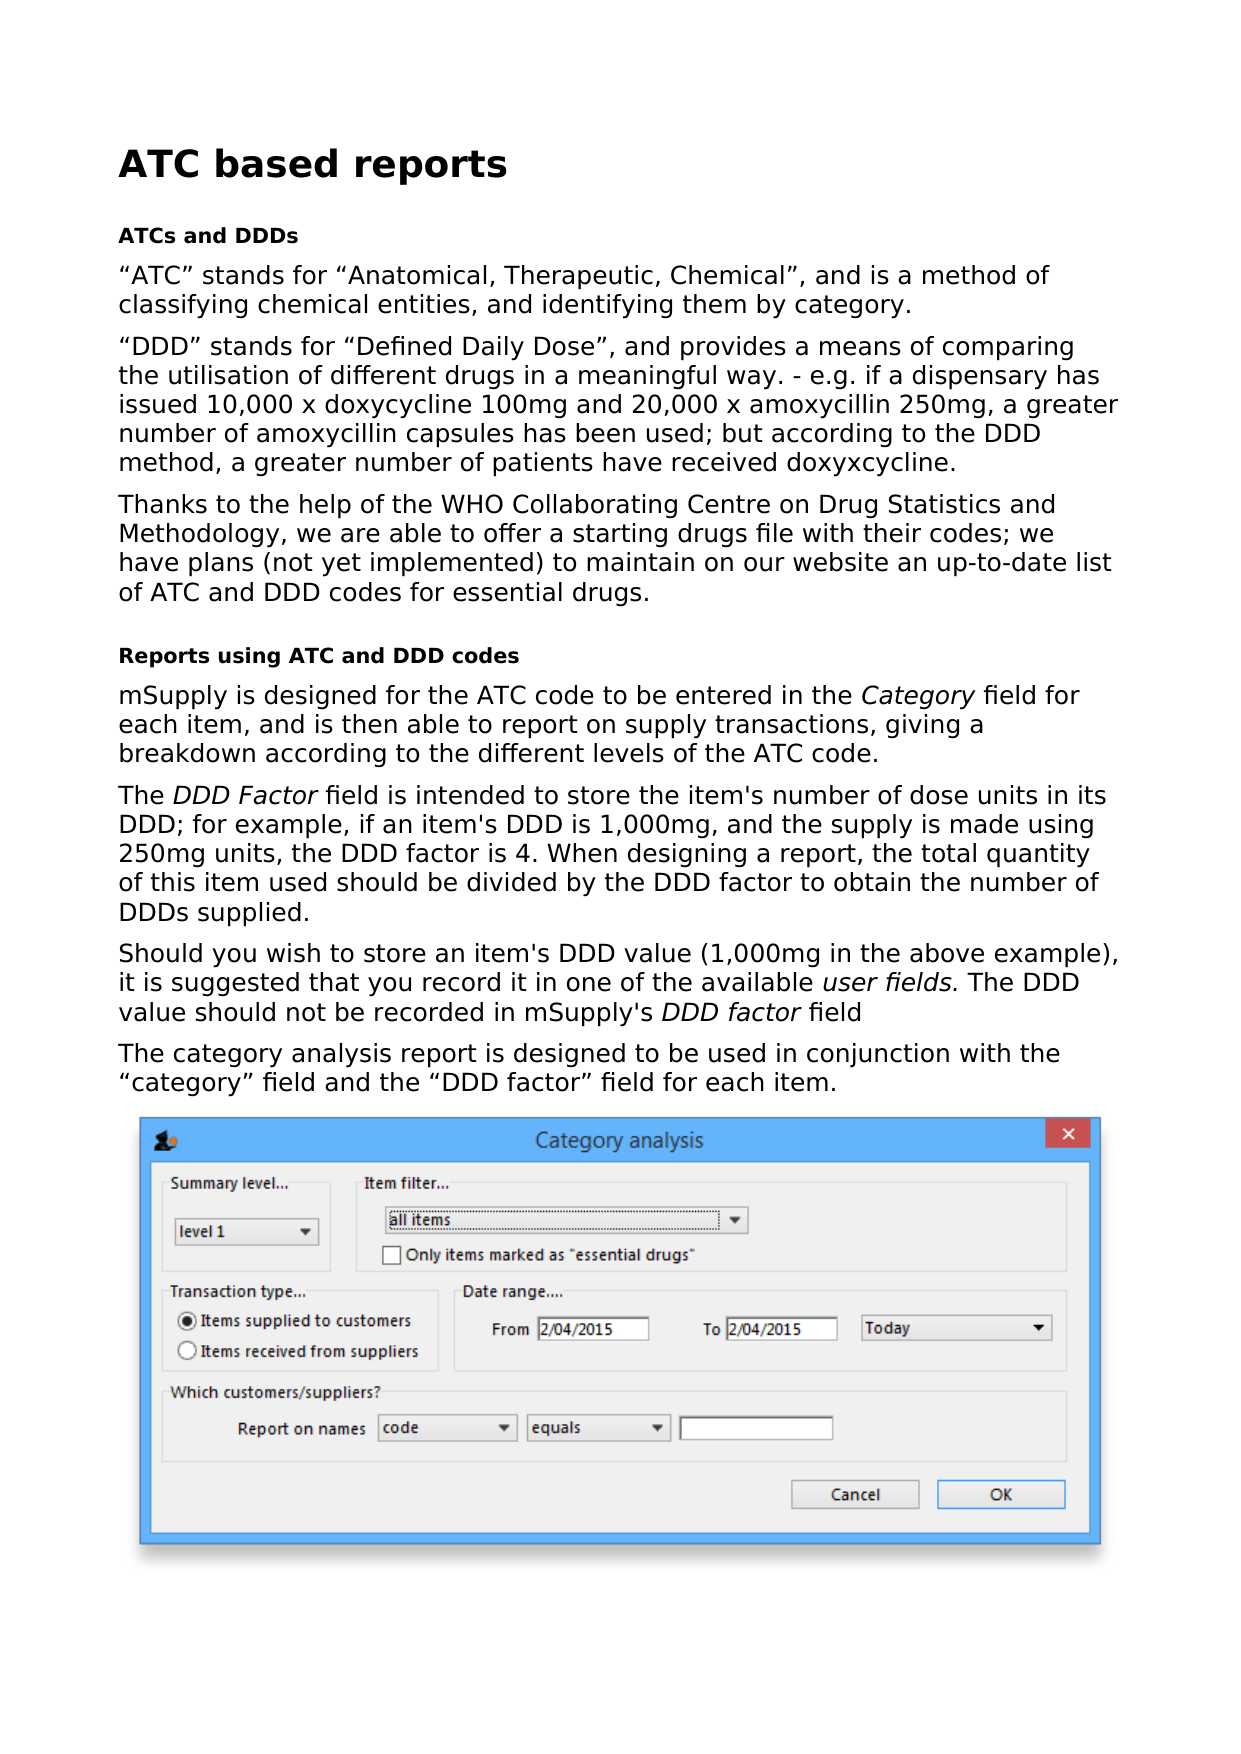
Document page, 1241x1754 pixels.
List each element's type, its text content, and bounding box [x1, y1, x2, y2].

text Should you wish to store an item's DDD value (1,000mg in the above example), it is suggested that you record it in one of the available user fields. The DDD value should not be recorded in mSupply's DDD factor field [118, 939, 1122, 1027]
text The category analysis report is designed to be used in conjunction with the “category” field and the “DDD factor” field for each item. [118, 1039, 1122, 1098]
text “ATC” stands for “Anatomical, Therapeutic, Chemical”, and is a method of classifying chemical entities, and identifying them by category. [118, 261, 1122, 319]
picture [118, 1110, 1123, 1581]
text Thanks to the help of the WHO Collaborating Centre on Drug Statistics and Methodology, we are able to offer a starting drugs file with their codes; we have plans (not yet implemented) to maintain on our website an up-to-date list of ATC and DDD codes for essential drugs. [118, 490, 1122, 607]
subtitle Reports using ATC and DDD codes [118, 644, 1122, 669]
subtitle ATC based reports [118, 143, 1122, 187]
text mSupply is designed for the ATC code to be entered in the Category field for each item, and is then able to report on supply transactions, giving a breakdown according to the different levels of the ATC code. [118, 681, 1122, 769]
text The DDD Factor field is intended to store the item's number of dose units in its DDD; for example, if an item's DDD is 1,000mg, and the supply is made using 250mg units, the DDD factor is 4. When designing a report, the total quantity of this item used should be divided by the DDD factor to obtain the number of DDDs supplied. [118, 781, 1122, 927]
text “DDD” stands for “Defined Daily Dose”, and provides a means of comparing the utilisation of different drugs in a meaningful way. - e.g. if a dispensary has issued 10,000 x doxycycline 100mg and 20,000 x amoxycillin 250mg, a greater number of amoxycillin capsules has been used; but according to the DDD method, a greater number of patients have received doxyxcycline. [118, 332, 1122, 478]
subtitle ATCs and DDDs [118, 224, 1122, 248]
